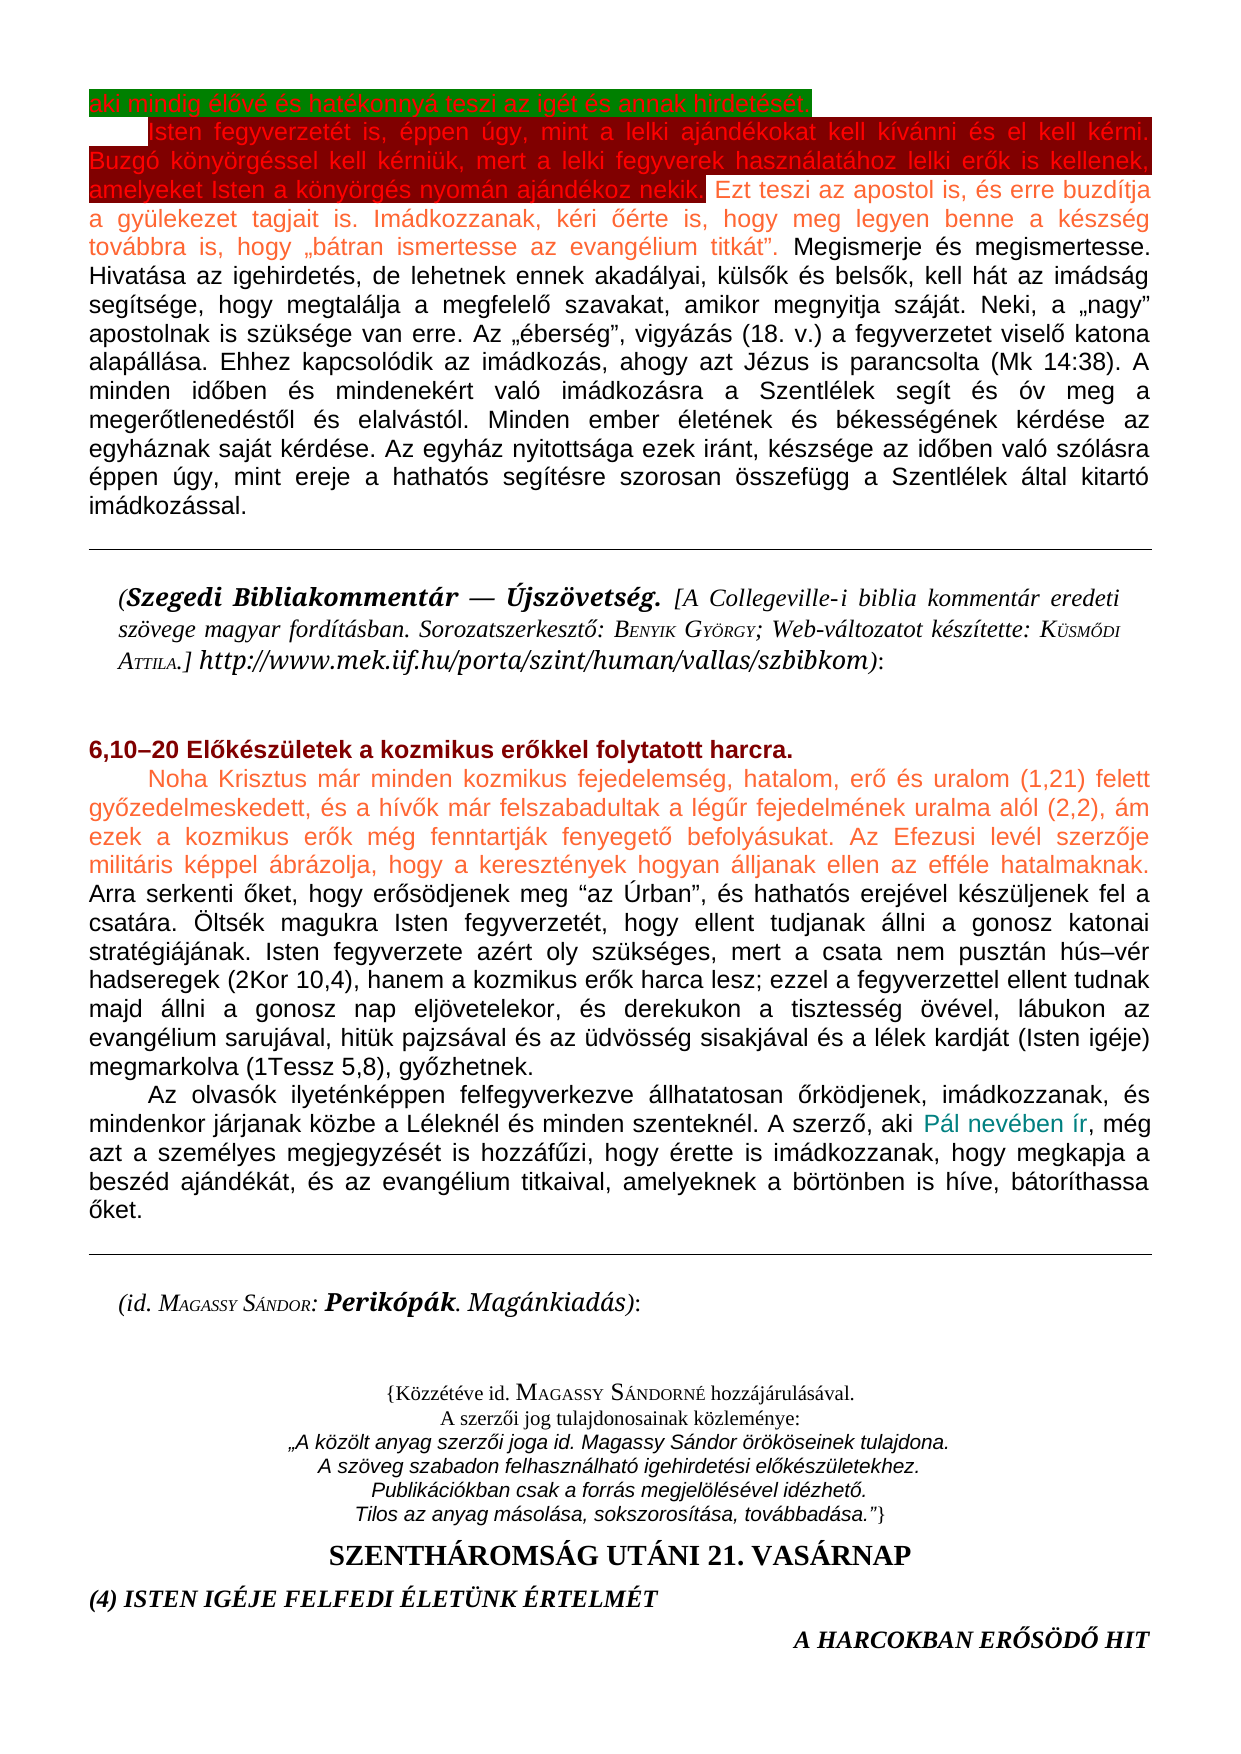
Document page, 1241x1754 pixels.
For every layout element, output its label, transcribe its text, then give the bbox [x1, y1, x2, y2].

text aki mindig élővé és hatékonnyá teszi az igét és annak hirdetését. [88, 88, 1152, 117]
subtitle SZENTHÁROMSÁG UTÁNI 21. VASÁRNAP [88, 1538, 1152, 1572]
text 6,10–20 Előkészületek a kozmikus erőkkel folytatott harcra. [88, 735, 1152, 764]
text Az olvasók ilyeténképpen felfegyverkezve állhatatosan őrködjenek, imádkozzanak, és mindenkor járjanak közbe a Léleknél és minden szenteknél. A szerző, aki Pál nevében ír, még azt a személyes megjegyzését is hozzáfűzi, hogy érette is imádkozzanak, hogy megkapja a beszéd ajándékát, és az evangélium titkaival, amelyeknek a börtönben is híve, bátoríthassa őket. [88, 1080, 1152, 1224]
subtitle A HARCOKBAN ERŐSÖDŐ HIT [88, 1626, 1152, 1654]
subtitle (4) ISTEN IGÉJE FELFEDI ÉLETÜNK ÉRTELMÉT [88, 1584, 1152, 1613]
text (id. Magassy Sándor: Perikópák. Magánkiadás): [88, 1255, 1152, 1348]
text {Közzétéve id. Magassy Sándorné hozzájárulásával. A szerzői jog tulajdonosainak közleménye: „A közölt anyag szerzői joga id. Magassy Sándor örököseinek tulajdona. A szöveg szabadon felhasználható igehirdetési előkészületekhez. Publikációkban csak a forrás megjelölésével idézhető. Tilos az anyag másolása, sokszorosítása, továbbadása.”} [88, 1377, 1152, 1526]
text Isten fegyverzetét is, éppen úgy, mint a lelki ajándékokat kell kívánni és el kell kérni. Buzgó könyörgéssel kell kérniük, mert a lelki fegyverek használatához lelki erők is kellenek, amelyeket Isten a könyörgés nyomán ajándékoz nekik. Ezt teszi az apostol is, és erre buzdítja a gyülekezet tagjait is. Imádkozzanak, kéri őérte is, hogy meg legyen benne a készség továbbra is, hogy „bátran ismertesse az evangélium titkát”. Megismerje és megismertesse. Hivatása az igehirdetés, de lehetnek ennek akadályai, külsők és belsők, kell hát az imádság segítsége, hogy megtalálja a megfelelő szavakat, amikor megnyitja száját. Neki, a „nagy” apostolnak is szüksége van erre. Az „éberség”, vigyázás (18. v.) a fegyverzetet viselő katona alapállása. Ehhez kapcsolódik az imádkozás, ahogy azt Jézus is parancsolta (Mk 14:38). A minden időben és mindenekért való imádkozásra a Szentlélek segít és óv meg a megerőtlenedéstől és elalvástól. Minden ember életének és békességének kérdése az egyháznak saját kérdése. Az egyház nyitottsága ezek iránt, készsége az időben való szólásra éppen úgy, mint ereje a hathatós segítésre szorosan összefügg a Szentlélek által kitartó imádkozással. [88, 117, 1152, 520]
text (Szegedi Bibliakommentár ― Újszövetség. [A Collegeville‑i biblia kommentár eredeti szövege magyar fordításban. Sorozatszerkesztő: Benyik György; Web-változatot készítette: Küsmődi Attila.] http://www.mek.iif.hu/porta/szint/human/vallas/szbibkom): [88, 550, 1152, 706]
text Noha Krisztus már minden kozmikus fejedelemség, hatalom, erő és uralom (1,21) felett győzedelmeskedett, és a hívők már felszabadultak a légűr fejedelmének uralma alól (2,2), ám ezek a kozmikus erők még fenntartják fenyegető befolyásukat. Az Efezusi levél szerzője militáris képpel ábrázolja, hogy a keresztények hogyan álljanak ellen az efféle hatalmaknak. Arra serkenti őket, hogy erősödjenek meg “az Úrban”, és hathatós erejével készüljenek fel a csatára. Öltsék magukra Isten fegyverzetét, hogy ellent tudjanak állni a gonosz katonai stratégiájának. Isten fegyverzete azért oly szükséges, mert a csata nem pusztán hús–vér hadseregek (2Kor 10,4), hanem a kozmikus erők harca lesz; ezzel a fegyverzettel ellent tudnak majd állni a gonosz nap eljövetelekor, és derekukon a tisztesség övével, lábukon az evangélium sarujával, hitük pajzsával és az üdvösség sisakjával és a lélek kardját (Isten igéje) megmarkolva (1Tessz 5,8), győzhetnek. [88, 764, 1152, 1080]
